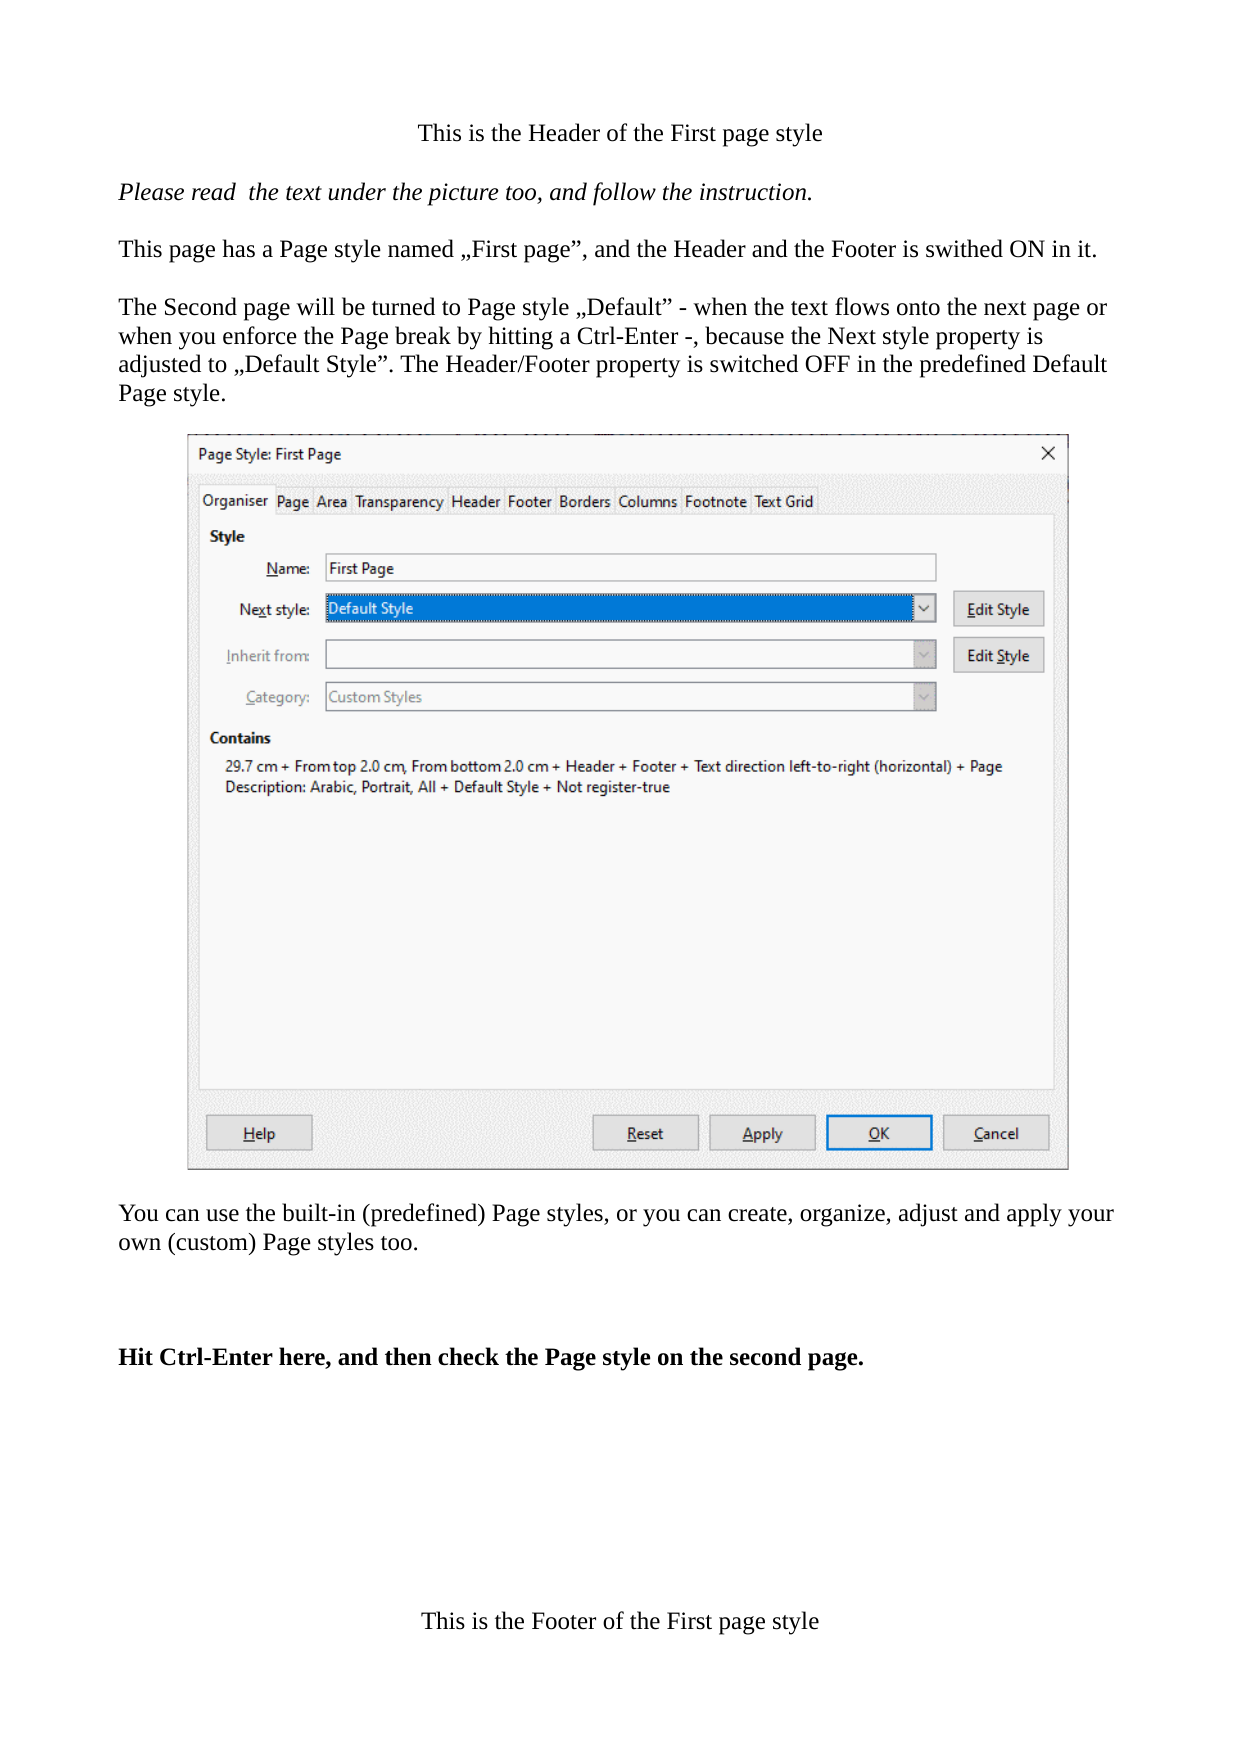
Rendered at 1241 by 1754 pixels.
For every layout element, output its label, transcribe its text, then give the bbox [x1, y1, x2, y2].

text You can use the built-in (predefined) Page styles, or you can create, organize, adjust and apply your own (custom) Page styles too. [118, 1198, 1122, 1256]
text Please read the text under the picture too, and follow the instruction. [118, 177, 1122, 206]
text Hit Ctrl-Enter here, and then check the Page style on the second page. [118, 1342, 1122, 1371]
text This page has a Page style named „First page”, and the Header and the Footer is swithed ON in it. [118, 234, 1122, 263]
text The Second page will be turned to Page style „Default” - when the text flows onto the next page or when you enforce the Page break by hitting a Ctrl-Enter -, because the Next style property is adjusted to „Default Style”. The Header/Footer property is switched OFF in the predefined Default Page style. [118, 292, 1122, 407]
picture [187, 434, 1069, 1170]
